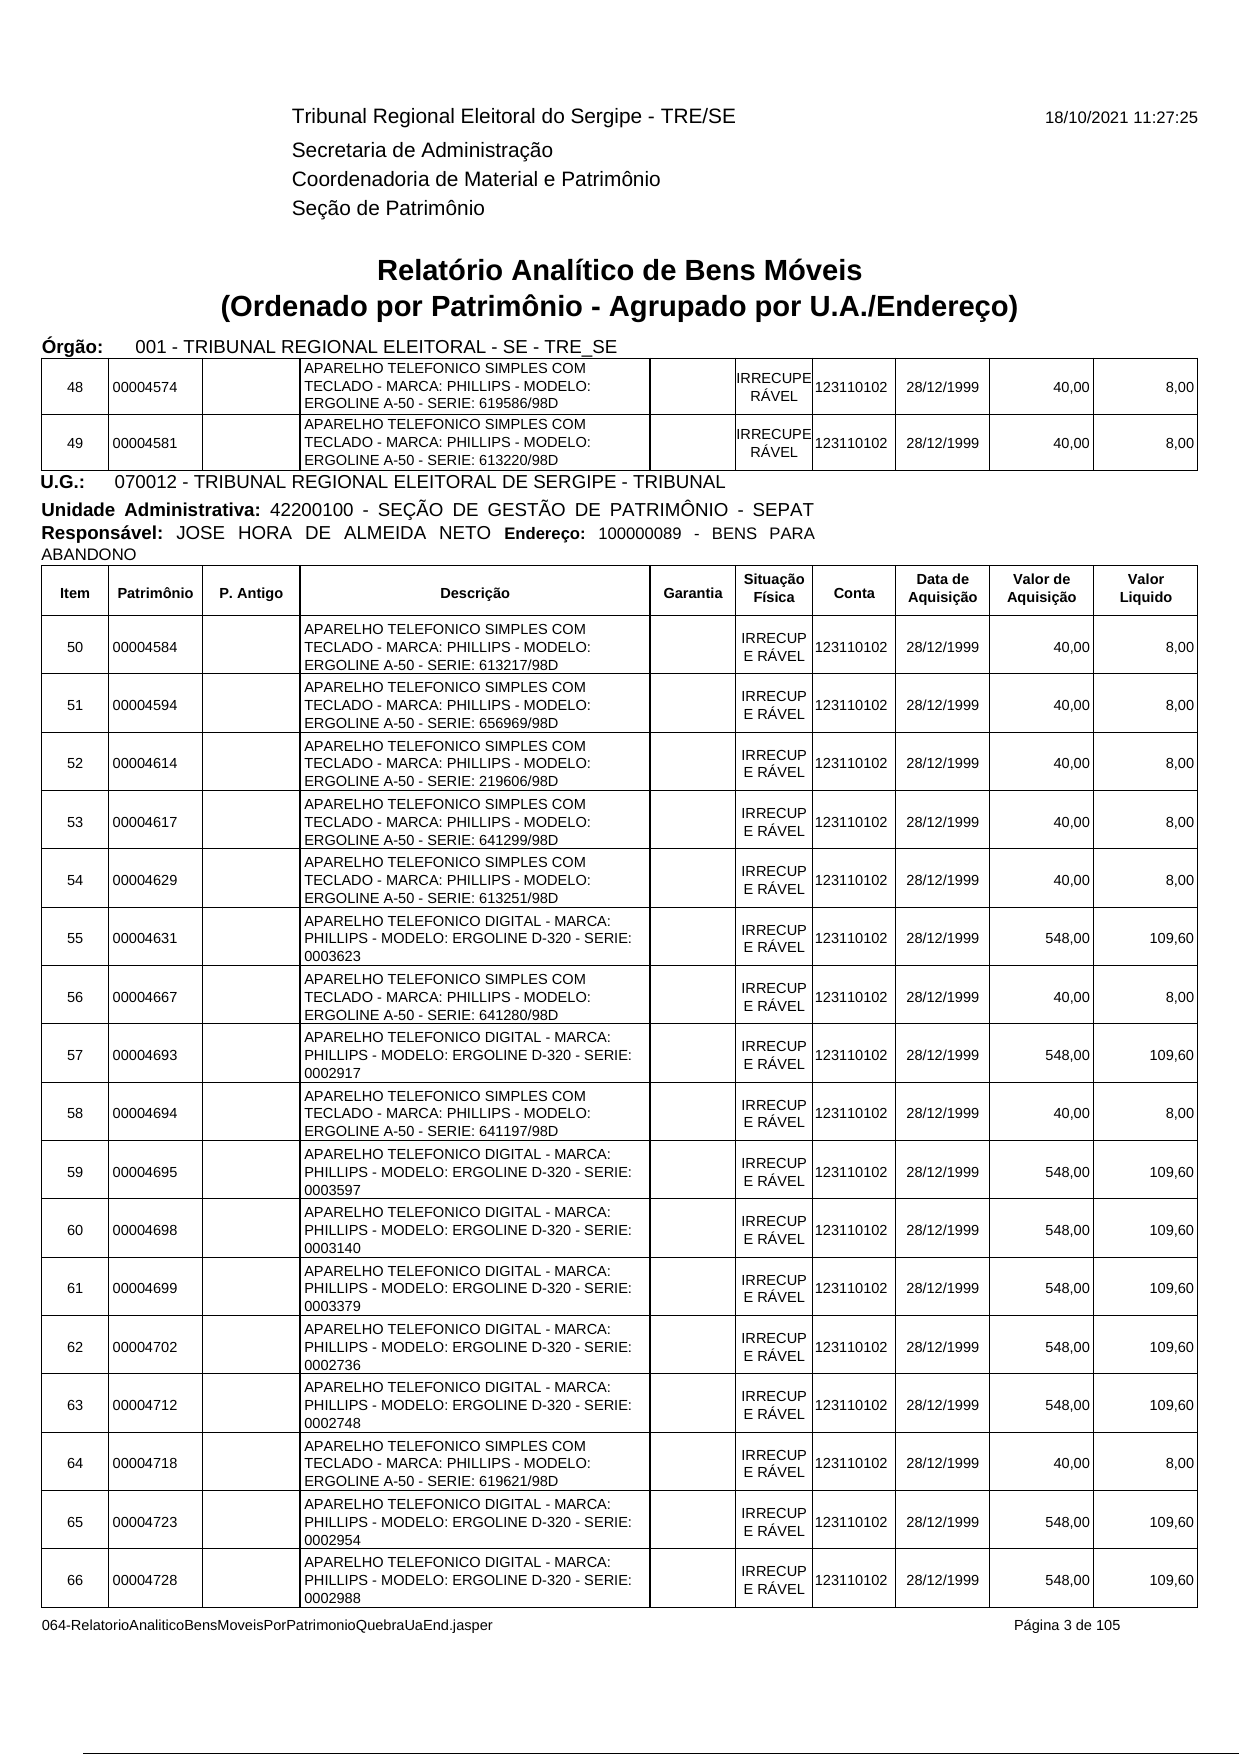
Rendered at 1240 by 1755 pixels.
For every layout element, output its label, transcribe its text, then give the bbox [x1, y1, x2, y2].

table_cell APARELHO TELEFONICO DIGITAL - MARCA: PHILLIPS - MODELO: ERGOLINE D-320 - SERIE: 0002954 [301, 1491, 649, 1548]
table_cell 123110102 [813, 1316, 895, 1373]
table_cell 28/12/1999 [896, 1491, 989, 1548]
table_cell [651, 415, 735, 470]
table_cell 40,00 [990, 1083, 1093, 1140]
table_cell [203, 791, 299, 848]
table_cell [651, 1433, 735, 1490]
table_cell 00004723 [109, 1491, 202, 1548]
table_cell IRRECUPE RÁVEL [736, 791, 812, 848]
table_cell [203, 415, 299, 470]
table_cell 00004617 [109, 791, 202, 848]
table_cell 109,60 [1094, 908, 1197, 965]
table_cell 28/12/1999 [896, 908, 989, 965]
table_cell 28/12/1999 [896, 849, 989, 907]
table_cell 00004584 [109, 616, 202, 673]
table_header Garantia [651, 566, 735, 615]
table_cell [203, 1258, 299, 1315]
table_cell [651, 733, 735, 790]
table_cell 58 [42, 1083, 108, 1140]
table_cell 63 [42, 1374, 108, 1432]
table_cell IRRECUPE RÁVEL [736, 1258, 812, 1315]
table_cell 8,00 [1094, 674, 1197, 732]
table_cell 40,00 [990, 733, 1093, 790]
table_cell 123110102 [813, 359, 895, 414]
table_cell 8,00 [1094, 1083, 1197, 1140]
table_cell 00004728 [109, 1549, 202, 1607]
table_cell [203, 1024, 299, 1082]
table_cell [651, 1491, 735, 1548]
table_cell 40,00 [990, 415, 1093, 470]
table_cell IRRECUPE RÁVEL [736, 1024, 812, 1082]
table_cell APARELHO TELEFONICO DIGITAL - MARCA: PHILLIPS - MODELO: ERGOLINE D-320 - SERIE: 0002917 [301, 1024, 649, 1082]
table_cell 123110102 [813, 966, 895, 1023]
table_cell APARELHO TELEFONICO SIMPLES COM TECLADO - MARCA: PHILLIPS - MODELO: ERGOLINE A-50 - SERIE: 219606/98D [301, 733, 649, 790]
table_cell 548,00 [990, 1549, 1093, 1607]
table_cell [651, 1316, 735, 1373]
table_cell 123110102 [813, 1433, 895, 1490]
table_cell 123110102 [813, 415, 895, 470]
table_cell IRRECUPE RÁVEL [736, 1374, 812, 1432]
table_cell [203, 908, 299, 965]
table_cell IRRECUPE RÁVEL [736, 415, 812, 470]
table_cell IRRECUPE RÁVEL [736, 616, 812, 673]
table_cell 8,00 [1094, 849, 1197, 907]
table_cell 57 [42, 1024, 108, 1082]
table_cell APARELHO TELEFONICO SIMPLES COM TECLADO - MARCA: PHILLIPS - MODELO: ERGOLINE A-50 - SERIE: 656969/98D [301, 674, 649, 732]
table_header Data de Aquisição [896, 566, 989, 615]
table_cell 123110102 [813, 1549, 895, 1607]
table_cell 123110102 [813, 1491, 895, 1548]
table_cell 123110102 [813, 908, 895, 965]
table_cell IRRECUPE RÁVEL [736, 733, 812, 790]
table_cell [651, 359, 735, 414]
table_cell 60 [42, 1199, 108, 1257]
table_cell 00004629 [109, 849, 202, 907]
table_cell 56 [42, 966, 108, 1023]
table_cell APARELHO TELEFONICO SIMPLES COM TECLADO - MARCA: PHILLIPS - MODELO: ERGOLINE A-50 - SERIE: 613251/98D [301, 849, 649, 907]
table_cell APARELHO TELEFONICO DIGITAL - MARCA: PHILLIPS - MODELO: ERGOLINE D-320 - SERIE: 0002988 [301, 1549, 649, 1607]
table_cell 49 [42, 415, 108, 470]
table_cell [651, 791, 735, 848]
table_cell 8,00 [1094, 791, 1197, 848]
table_header Valor Liquido [1094, 566, 1197, 615]
table_cell [203, 1549, 299, 1607]
table_cell 50 [42, 616, 108, 673]
table_cell 123110102 [813, 674, 895, 732]
table_cell 00004718 [109, 1433, 202, 1490]
table_cell APARELHO TELEFONICO SIMPLES COM TECLADO - MARCA: PHILLIPS - MODELO: ERGOLINE A-50 - SERIE: 619586/98D [301, 359, 649, 414]
table_cell 123110102 [813, 733, 895, 790]
table_cell 28/12/1999 [896, 1024, 989, 1082]
table_cell IRRECUPE RÁVEL [736, 1141, 812, 1198]
table_cell APARELHO TELEFONICO SIMPLES COM TECLADO - MARCA: PHILLIPS - MODELO: ERGOLINE A-50 - SERIE: 613220/98D [301, 415, 649, 470]
table_cell 548,00 [990, 1199, 1093, 1257]
table_cell IRRECUPE RÁVEL [736, 1199, 812, 1257]
table_cell APARELHO TELEFONICO DIGITAL - MARCA: PHILLIPS - MODELO: ERGOLINE D-320 - SERIE: 0003379 [301, 1258, 649, 1315]
table_cell 123110102 [813, 1083, 895, 1140]
table_cell 00004667 [109, 966, 202, 1023]
table_cell APARELHO TELEFONICO SIMPLES COM TECLADO - MARCA: PHILLIPS - MODELO: ERGOLINE A-50 - SERIE: 641299/98D [301, 791, 649, 848]
table_cell [203, 616, 299, 673]
table_cell IRRECUPE RÁVEL [736, 1316, 812, 1373]
table_cell 123110102 [813, 616, 895, 673]
table_cell 00004699 [109, 1258, 202, 1315]
table_cell 123110102 [813, 849, 895, 907]
table_cell 40,00 [990, 674, 1093, 732]
table_cell 109,60 [1094, 1491, 1197, 1548]
table_cell 00004698 [109, 1199, 202, 1257]
table_cell 548,00 [990, 1258, 1093, 1315]
table_cell 00004695 [109, 1141, 202, 1198]
table_cell 48 [42, 359, 108, 414]
table_cell 123110102 [813, 1374, 895, 1432]
table_cell 40,00 [990, 791, 1093, 848]
table_cell 28/12/1999 [896, 1199, 989, 1257]
table_cell [203, 1491, 299, 1548]
table_cell [203, 733, 299, 790]
table_cell 8,00 [1094, 966, 1197, 1023]
table_cell 40,00 [990, 966, 1093, 1023]
table_cell 52 [42, 733, 108, 790]
table_header Valor de Aquisição [990, 566, 1093, 615]
table_cell [203, 359, 299, 414]
table_cell 28/12/1999 [896, 1141, 989, 1198]
table_cell [651, 1083, 735, 1140]
table_cell APARELHO TELEFONICO DIGITAL - MARCA: PHILLIPS - MODELO: ERGOLINE D-320 - SERIE: 0002748 [301, 1374, 649, 1432]
table_cell IRRECUPE RÁVEL [736, 674, 812, 732]
table_cell APARELHO TELEFONICO DIGITAL - MARCA: PHILLIPS - MODELO: ERGOLINE D-320 - SERIE: 0003623 [301, 908, 649, 965]
table_cell [651, 1024, 735, 1082]
table_header Item [42, 566, 108, 615]
table_cell 00004702 [109, 1316, 202, 1373]
table_header P. Antigo [203, 566, 299, 615]
table_cell 8,00 [1094, 1433, 1197, 1490]
table_cell 123110102 [813, 1258, 895, 1315]
table_cell 00004594 [109, 674, 202, 732]
table_cell [651, 616, 735, 673]
table_cell 109,60 [1094, 1374, 1197, 1432]
table_cell IRRECUPE RÁVEL [736, 966, 812, 1023]
table_cell IRRECUPE RÁVEL [736, 908, 812, 965]
table_cell 109,60 [1094, 1199, 1197, 1257]
table_cell 548,00 [990, 1141, 1093, 1198]
table_cell [203, 674, 299, 732]
table_cell [651, 849, 735, 907]
table_header Situação Física [736, 566, 812, 615]
table_cell APARELHO TELEFONICO SIMPLES COM TECLADO - MARCA: PHILLIPS - MODELO: ERGOLINE A-50 - SERIE: 613217/98D [301, 616, 649, 673]
table_cell 8,00 [1094, 616, 1197, 673]
table_cell 28/12/1999 [896, 616, 989, 673]
table_cell 59 [42, 1141, 108, 1198]
table_cell APARELHO TELEFONICO SIMPLES COM TECLADO - MARCA: PHILLIPS - MODELO: ERGOLINE A-50 - SERIE: 641197/98D [301, 1083, 649, 1140]
table_cell [651, 908, 735, 965]
table_cell [203, 1316, 299, 1373]
table_cell 61 [42, 1258, 108, 1315]
table_cell 123110102 [813, 1024, 895, 1082]
table_cell 28/12/1999 [896, 674, 989, 732]
table_cell [651, 1549, 735, 1607]
table_cell 123110102 [813, 1199, 895, 1257]
table_header Descrição [301, 566, 649, 615]
table_cell 62 [42, 1316, 108, 1373]
table_cell IRRECUPE RÁVEL [736, 1549, 812, 1607]
table_cell APARELHO TELEFONICO SIMPLES COM TECLADO - MARCA: PHILLIPS - MODELO: ERGOLINE A-50 - SERIE: 619621/98D [301, 1433, 649, 1490]
table_cell [203, 1199, 299, 1257]
table_cell 28/12/1999 [896, 359, 989, 414]
table_cell 109,60 [1094, 1316, 1197, 1373]
table_cell 00004712 [109, 1374, 202, 1432]
table_cell 8,00 [1094, 415, 1197, 470]
table_cell 548,00 [990, 1374, 1093, 1432]
text Unidade Administrativa: 42200100 - SEÇÃO DE GESTÃO DE PATRIMÔNIO - SEPAT Responsável: JOSE HORA DE ALMEIDA NETO Endereço: 100000089 - BENS PARA ABANDONO [41, 499, 815, 564]
table_cell 28/12/1999 [896, 415, 989, 470]
table_cell [651, 966, 735, 1023]
table_cell 109,60 [1094, 1549, 1197, 1607]
table_cell 40,00 [990, 359, 1093, 414]
table_cell 00004614 [109, 733, 202, 790]
table_cell 65 [42, 1491, 108, 1548]
table_cell [203, 1083, 299, 1140]
table_cell APARELHO TELEFONICO DIGITAL - MARCA: PHILLIPS - MODELO: ERGOLINE D-320 - SERIE: 0002736 [301, 1316, 649, 1373]
table_cell 109,60 [1094, 1024, 1197, 1082]
table_header Patrimônio [109, 566, 202, 615]
table_cell 548,00 [990, 1316, 1093, 1373]
table_cell 55 [42, 908, 108, 965]
table_cell [651, 1374, 735, 1432]
table_cell 28/12/1999 [896, 791, 989, 848]
table_cell 40,00 [990, 1433, 1093, 1490]
table_cell [203, 1141, 299, 1198]
table_cell [651, 1199, 735, 1257]
table_cell 66 [42, 1549, 108, 1607]
table_cell 123110102 [813, 1141, 895, 1198]
table_cell 28/12/1999 [896, 1258, 989, 1315]
table_cell 548,00 [990, 908, 1093, 965]
table_cell [203, 1433, 299, 1490]
table_header Conta [813, 566, 895, 615]
table_cell APARELHO TELEFONICO DIGITAL - MARCA: PHILLIPS - MODELO: ERGOLINE D-320 - SERIE: 0003140 [301, 1199, 649, 1257]
table_cell [203, 1374, 299, 1432]
table_cell IRRECUPE RÁVEL [736, 849, 812, 907]
table_cell 64 [42, 1433, 108, 1490]
table_cell 8,00 [1094, 359, 1197, 414]
table_cell [203, 966, 299, 1023]
table_cell IRRECUPE RÁVEL [736, 1433, 812, 1490]
table_cell 548,00 [990, 1491, 1093, 1548]
table_cell 28/12/1999 [896, 966, 989, 1023]
table_cell IRRECUPE RÁVEL [736, 1083, 812, 1140]
table_cell 28/12/1999 [896, 1374, 989, 1432]
table_cell 28/12/1999 [896, 733, 989, 790]
table_cell [651, 1258, 735, 1315]
table_cell 54 [42, 849, 108, 907]
table_cell 53 [42, 791, 108, 848]
table_cell 00004581 [109, 415, 202, 470]
table_cell 123110102 [813, 791, 895, 848]
table_cell 40,00 [990, 616, 1093, 673]
table_cell 8,00 [1094, 733, 1197, 790]
table_cell 00004631 [109, 908, 202, 965]
table_cell [651, 1141, 735, 1198]
table_cell 00004694 [109, 1083, 202, 1140]
table_cell 51 [42, 674, 108, 732]
table_cell 28/12/1999 [896, 1316, 989, 1373]
table_cell 109,60 [1094, 1258, 1197, 1315]
table_cell 548,00 [990, 1024, 1093, 1082]
table_cell IRRECUPE RÁVEL [736, 1491, 812, 1548]
table_cell 28/12/1999 [896, 1083, 989, 1140]
table_cell APARELHO TELEFONICO SIMPLES COM TECLADO - MARCA: PHILLIPS - MODELO: ERGOLINE A-50 - SERIE: 641280/98D [301, 966, 649, 1023]
table_cell APARELHO TELEFONICO DIGITAL - MARCA: PHILLIPS - MODELO: ERGOLINE D-320 - SERIE: 0003597 [301, 1141, 649, 1198]
table_cell 00004574 [109, 359, 202, 414]
table_cell 00004693 [109, 1024, 202, 1082]
table_cell [651, 674, 735, 732]
table_cell 28/12/1999 [896, 1433, 989, 1490]
table_cell 40,00 [990, 849, 1093, 907]
table_cell 109,60 [1094, 1141, 1197, 1198]
text U.G.: 070012 - TRIBUNAL REGIONAL ELEITORAL DE SERGIPE - TRIBUNAL [40, 471, 1089, 493]
table_cell 28/12/1999 [896, 1549, 989, 1607]
table_cell IRRECUPE RÁVEL [736, 359, 812, 414]
table_cell [203, 849, 299, 907]
